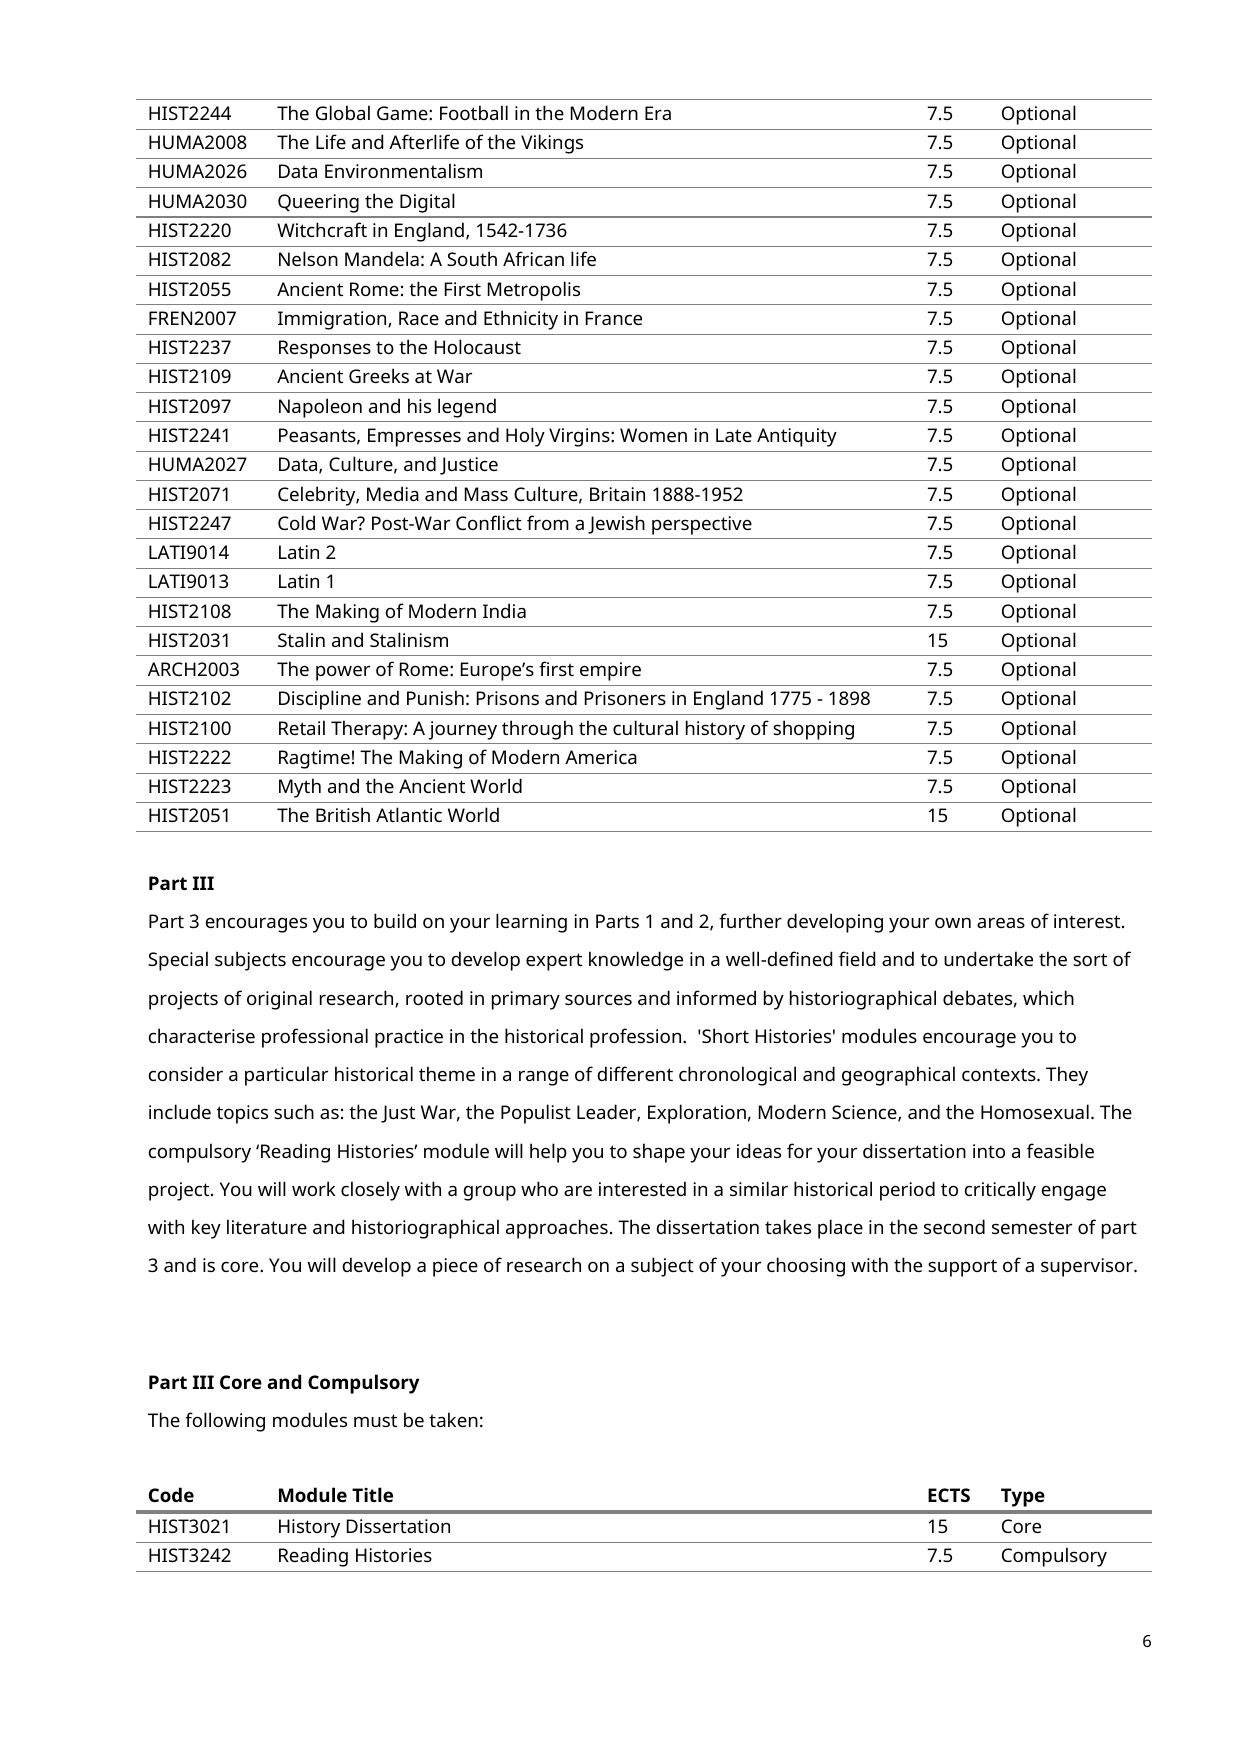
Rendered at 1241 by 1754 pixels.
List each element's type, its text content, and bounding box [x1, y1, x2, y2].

table_cell Reading Histories [266, 1543, 916, 1571]
table_cell HIST2031 [136, 627, 266, 655]
table_cell Optional [989, 803, 1152, 831]
table_cell 7.5 [916, 569, 989, 597]
table_cell 7.5 [916, 247, 989, 275]
table_cell Optional [989, 364, 1152, 392]
table_cell Optional [989, 188, 1152, 216]
table_cell 7.5 [916, 481, 989, 509]
table_cell 7.5 [916, 364, 989, 392]
table_cell 7.5 [916, 539, 989, 568]
table_cell Optional [989, 481, 1152, 509]
table_cell Latin 2 [266, 539, 916, 568]
table_cell LATI9013 [136, 569, 266, 597]
table_cell Cold War? Post-War Conflict from a Jewish perspective [266, 510, 916, 538]
table_cell Napoleon and his legend [266, 393, 916, 421]
table_cell Optional [989, 452, 1152, 480]
table_cell The Making of Modern India [266, 598, 916, 626]
table_cell HUMA2008 [136, 130, 266, 158]
table_cell The Global Game: Football in the Modern Era [266, 100, 916, 128]
table_cell HIST2055 [136, 276, 266, 304]
table_cell 7.5 [916, 452, 989, 480]
table_cell Data, Culture, and Justice [266, 452, 916, 480]
table_cell 7.5 [916, 422, 989, 451]
table_cell Data Environmentalism [266, 159, 916, 187]
table_cell 7.5 [916, 715, 989, 743]
table_cell 7.5 [916, 188, 989, 216]
table_cell 7.5 [916, 744, 989, 772]
table_cell Peasants, Empresses and Holy Virgins: Women in Late Antiquity [266, 422, 916, 451]
table_cell The Life and Afterlife of the Vikings [266, 130, 916, 158]
table_cell Optional [989, 744, 1152, 772]
table_cell HIST2102 [136, 686, 266, 714]
table_cell Responses to the Holocaust [266, 335, 916, 363]
table_cell Latin 1 [266, 569, 916, 597]
table_cell Optional [989, 335, 1152, 363]
table_cell Compulsory [989, 1543, 1152, 1571]
table_cell HUMA2026 [136, 159, 266, 187]
table_cell Witchcraft in England, 1542-1736 [266, 218, 916, 246]
table_cell 7.5 [916, 510, 989, 538]
table_cell 7.5 [916, 598, 989, 626]
table_cell Ragtime! The Making of Modern America [266, 744, 916, 772]
table_cell Type [989, 1482, 1152, 1510]
table_cell Immigration, Race and Ethnicity in France [266, 305, 916, 333]
table_cell Module Title [266, 1482, 916, 1510]
table_cell Part III Core and Compulsory The following modules must be taken: [136, 1331, 1152, 1482]
table_cell Retail Therapy: A journey through the cultural history of shopping [266, 715, 916, 743]
table_cell HIST2220 [136, 218, 266, 246]
table_cell Code [136, 1482, 266, 1510]
table_cell HIST2237 [136, 335, 266, 363]
table_cell HUMA2030 [136, 188, 266, 216]
table_cell Optional [989, 598, 1152, 626]
table_cell ECTS [916, 1482, 989, 1510]
table_cell 7.5 [916, 1543, 989, 1571]
table_cell Optional [989, 305, 1152, 333]
table_cell History Dissertation [266, 1514, 916, 1542]
table_cell Optional [989, 247, 1152, 275]
table_cell HIST2082 [136, 247, 266, 275]
table_cell HIST2097 [136, 393, 266, 421]
table_cell ARCH2003 [136, 656, 266, 685]
table_cell HIST2109 [136, 364, 266, 392]
table_cell Optional [989, 715, 1152, 743]
table_cell Optional [989, 539, 1152, 568]
table_cell 7.5 [916, 686, 989, 714]
table_cell Optional [989, 100, 1152, 128]
table_cell 7.5 [916, 159, 989, 187]
table_cell Optional [989, 656, 1152, 685]
table_cell 7.5 [916, 100, 989, 128]
table_cell 15 [916, 627, 989, 655]
table_cell Optional [989, 569, 1152, 597]
table_cell HIST2247 [136, 510, 266, 538]
table_cell The power of Rome: Europe’s first empire [266, 656, 916, 685]
table_cell HUMA2027 [136, 452, 266, 480]
table_cell Nelson Mandela: A South African life [266, 247, 916, 275]
table_cell 15 [916, 1514, 989, 1542]
table_cell HIST2223 [136, 774, 266, 802]
table_cell HIST2100 [136, 715, 266, 743]
table_cell 7.5 [916, 656, 989, 685]
table_cell 7.5 [916, 774, 989, 802]
table_cell Optional [989, 774, 1152, 802]
table_cell Celebrity, Media and Mass Culture, Britain 1888-1952 [266, 481, 916, 509]
table_cell 7.5 [916, 218, 989, 246]
table_cell 7.5 [916, 130, 989, 158]
table_cell Optional [989, 422, 1152, 451]
table_cell HIST2071 [136, 481, 266, 509]
table_cell HIST3021 [136, 1514, 266, 1542]
table_cell Optional [989, 159, 1152, 187]
table_cell Optional [989, 510, 1152, 538]
table_cell LATI9014 [136, 539, 266, 568]
table_cell Optional [989, 686, 1152, 714]
table_cell The British Atlantic World [266, 803, 916, 831]
table_cell HIST2222 [136, 744, 266, 772]
table_cell Optional [989, 627, 1152, 655]
table_cell HIST2108 [136, 598, 266, 626]
table_cell Part III Part 3 encourages you to build on your learning in Parts 1 and 2, further developing your own areas of interest. Special subjects encourage you to develop expert knowledge in a well-defined field and to undertake the sort of projects of original research, rooted in primary sources and informed by historiographical debates, which characterise professional practice in the historical profession. 'Short Histories' modules encourage you to consider a particular historical theme in a range of different chronological and geographical contexts. They include topics such as: the Just War, the Populist Leader, Exploration, Modern Science, and the Homosexual. The compulsory ‘Reading Histories’ module will help you to shape your ideas for your dissertation into a feasible project. You will work closely with a group who are interested in a similar historical period to critically engage with key literature and historiographical approaches. The dissertation takes place in the second semester of part 3 and is core. You will develop a piece of research on a subject of your choosing with the support of a supervisor. [136, 832, 1152, 1331]
table_cell HIST2244 [136, 100, 266, 128]
table_cell Ancient Rome: the First Metropolis [266, 276, 916, 304]
table_cell 7.5 [916, 393, 989, 421]
table_cell [136, 1572, 1152, 1608]
table_cell Optional [989, 276, 1152, 304]
table_cell Discipline and Punish: Prisons and Prisoners in England 1775 - 1898 [266, 686, 916, 714]
table_cell Optional [989, 393, 1152, 421]
table_cell 7.5 [916, 305, 989, 333]
table_cell HIST2051 [136, 803, 266, 831]
table_cell 7.5 [916, 335, 989, 363]
table_cell Myth and the Ancient World [266, 774, 916, 802]
table_cell Core [989, 1514, 1152, 1542]
table_cell Optional [989, 218, 1152, 246]
table_cell HIST3242 [136, 1543, 266, 1571]
table_cell HIST2241 [136, 422, 266, 451]
table_cell Queering the Digital [266, 188, 916, 216]
table_cell 7.5 [916, 276, 989, 304]
table_cell Optional [989, 130, 1152, 158]
table_cell Stalin and Stalinism [266, 627, 916, 655]
table_cell Ancient Greeks at War [266, 364, 916, 392]
table_cell FREN2007 [136, 305, 266, 333]
table_cell 15 [916, 803, 989, 831]
